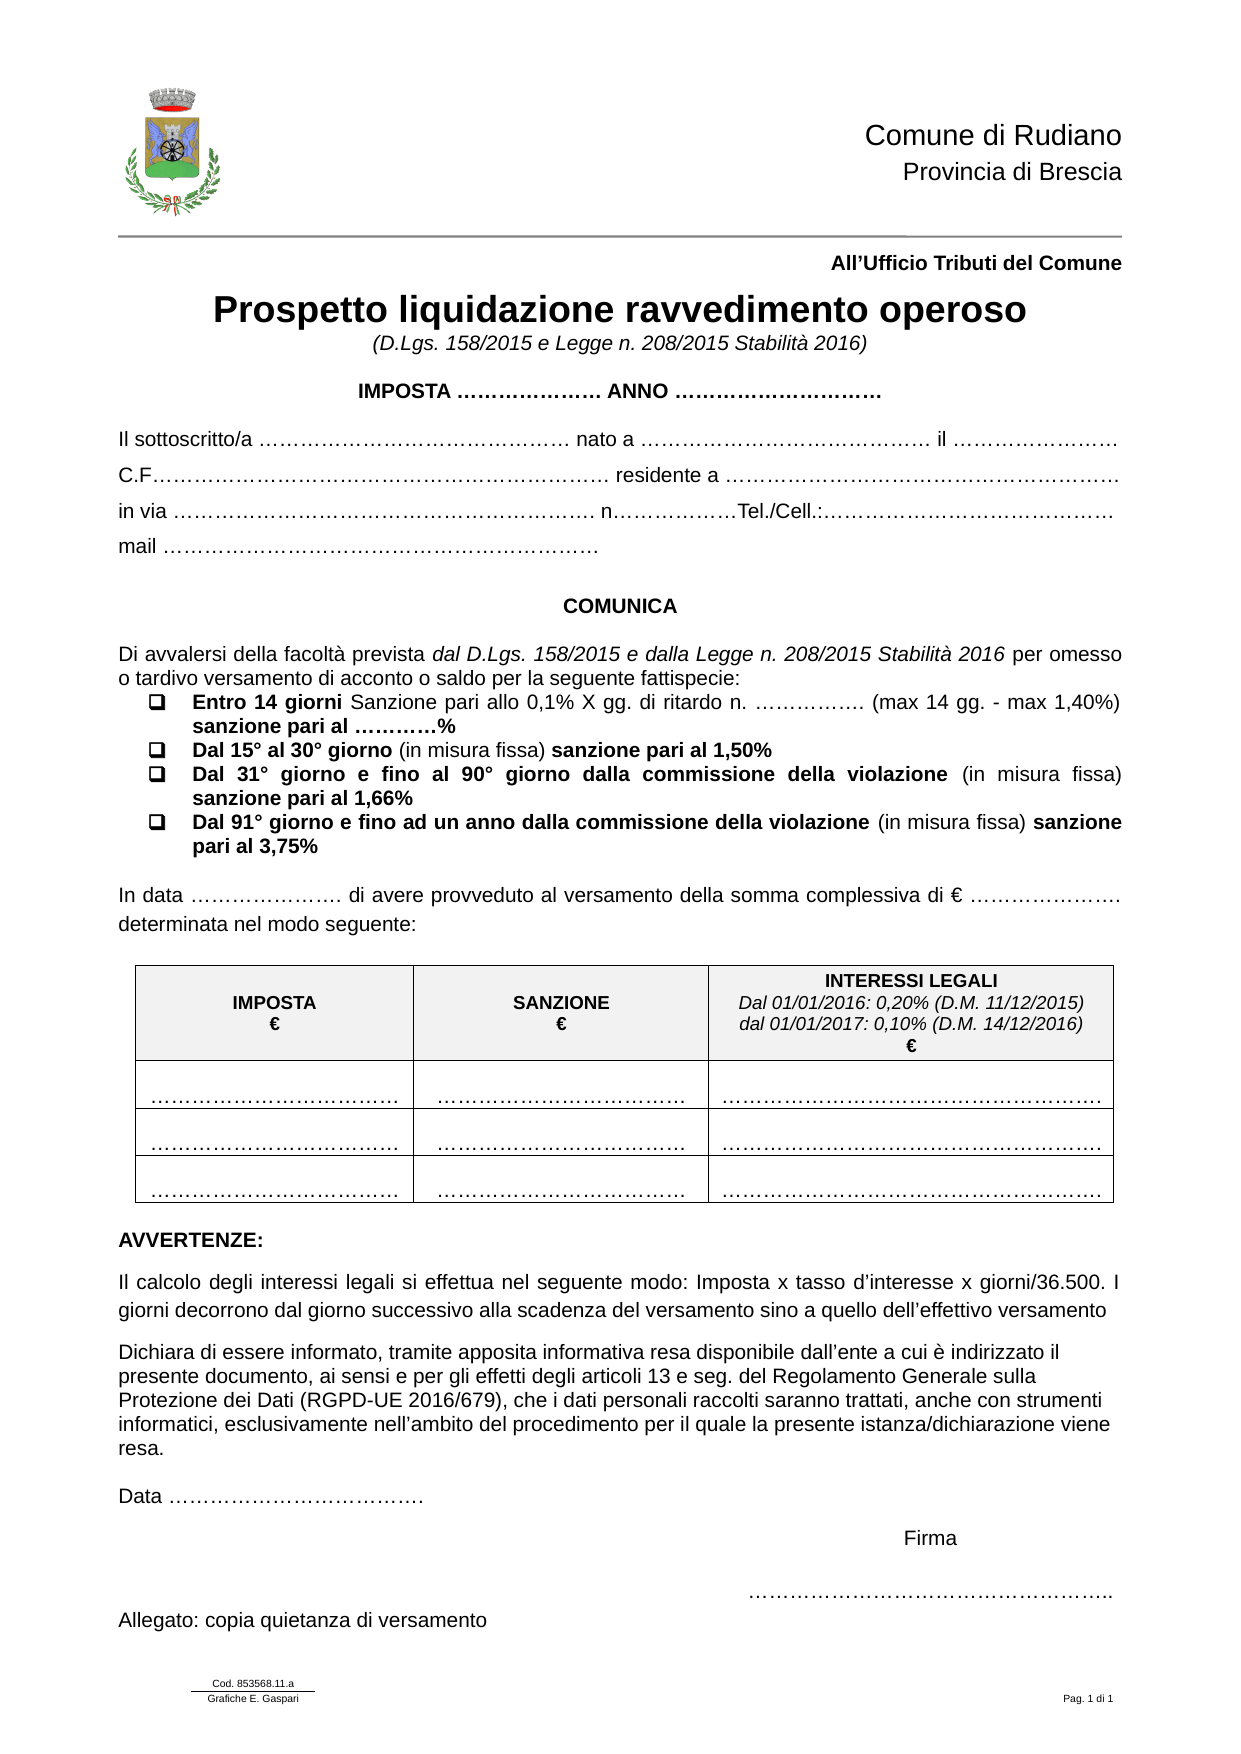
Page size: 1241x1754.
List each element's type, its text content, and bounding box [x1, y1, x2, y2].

list Dal 91° giorno e fino ad un anno dalla commissione della violazione (in misura fissa) sanzione pari al 3,75% [148, 810, 1122, 858]
text C.F………………………………………………………… residente a ………………………………………………… [118, 462, 1122, 486]
text mail ……………………………………………………… [118, 534, 1122, 558]
table_cell ……………………………… [414, 1156, 708, 1202]
table_cell ………………………………………………. [709, 1109, 1113, 1155]
text IMPOSTA ………………… ANNO ………………………… [118, 379, 1122, 403]
table_header IMPOSTA € [136, 966, 413, 1060]
text in via ……………………………………………………. n………………Tel./Cell.:…………………………………… [118, 498, 1122, 522]
list Dal 31° giorno e fino al 90° giorno dalla commissione della violazione (in misura fissa) sanzione pari al 1,66% [148, 762, 1122, 810]
text AVVERTENZE: [118, 1228, 1122, 1252]
table_cell ……………………………… [414, 1109, 708, 1155]
text Data ………………………………. [118, 1484, 1122, 1508]
text Di avvalersi della facoltà prevista dal D.Lgs. 158/2015 e dalla Legge n. 208/2015 Stabilità 2016 per omesso o tardivo versamento di acconto o saldo per la seguente fattispecie: [118, 642, 1122, 690]
table_header SANZIONE € [414, 966, 708, 1060]
table_cell ……………………………… [136, 1109, 413, 1155]
table_cell ………………………………………………. [709, 1061, 1113, 1108]
text …………………………………………….. [738, 1579, 1122, 1603]
table_cell ………………………………………………. [709, 1156, 1113, 1202]
text In data …………………. di avere provveduto al versamento della somma complessiva di € …………………. determinata nel modo seguente: [118, 883, 1122, 936]
text Il sottoscritto/a ……………………………………… nato a …………………………………… il …………………… [118, 427, 1122, 451]
picture [122, 87, 224, 219]
table_cell ……………………………… [136, 1156, 413, 1202]
text Il calcolo degli interessi legali si effettua nel seguente modo: Imposta x tasso d’interesse x giorni/36.500. I giorni decorrono dal giorno successivo alla scadenza del versamento sino a quello dell’effettivo versamento [118, 1269, 1122, 1322]
table_cell ……………………………… [414, 1061, 708, 1108]
table_header INTERESSI LEGALI Dal 01/01/2016: 0,20% (D.M. 11/12/2015) dal 01/01/2017: 0,10% (D.M. 14/12/2016) € [709, 966, 1113, 1060]
text Provincia di Brescia [224, 157, 1122, 185]
text Prospetto liquidazione ravvedimento operoso [118, 288, 1122, 331]
text COMUNICA [118, 594, 1122, 618]
text Comune di Rudiano [224, 118, 1122, 152]
table_cell ……………………………… [136, 1061, 413, 1108]
text Firma [738, 1526, 1122, 1549]
list Dal 15° al 30° giorno (in misura fissa) sanzione pari al 1,50% [148, 738, 1122, 762]
text (D.Lgs. 158/2015 e Legge n. 208/2015 Stabilità 2016) [118, 331, 1122, 355]
text Dichiara di essere informato, tramite apposita informativa resa disponibile dall’ente a cui è indirizzato il presente documento, ai sensi e per gli effetti degli articoli 13 e seg. del Regolamento Generale sulla Protezione dei Dati (RGPD-UE 2016/679), che i dati personali raccolti saranno trattati, anche con strumenti informatici, esclusivamente nell’ambito del procedimento per il quale la presente istanza/dichiarazione viene resa. [118, 1339, 1122, 1459]
text Allegato: copia quietanza di versamento [118, 1608, 1122, 1632]
list Entro 14 giorni Sanzione pari allo 0,1% X gg. di ritardo n. ……………. (max 14 gg. - max 1,40%) sanzione pari al …………% [148, 690, 1122, 738]
text All’Ufficio Tributi del Comune [366, 251, 1122, 275]
